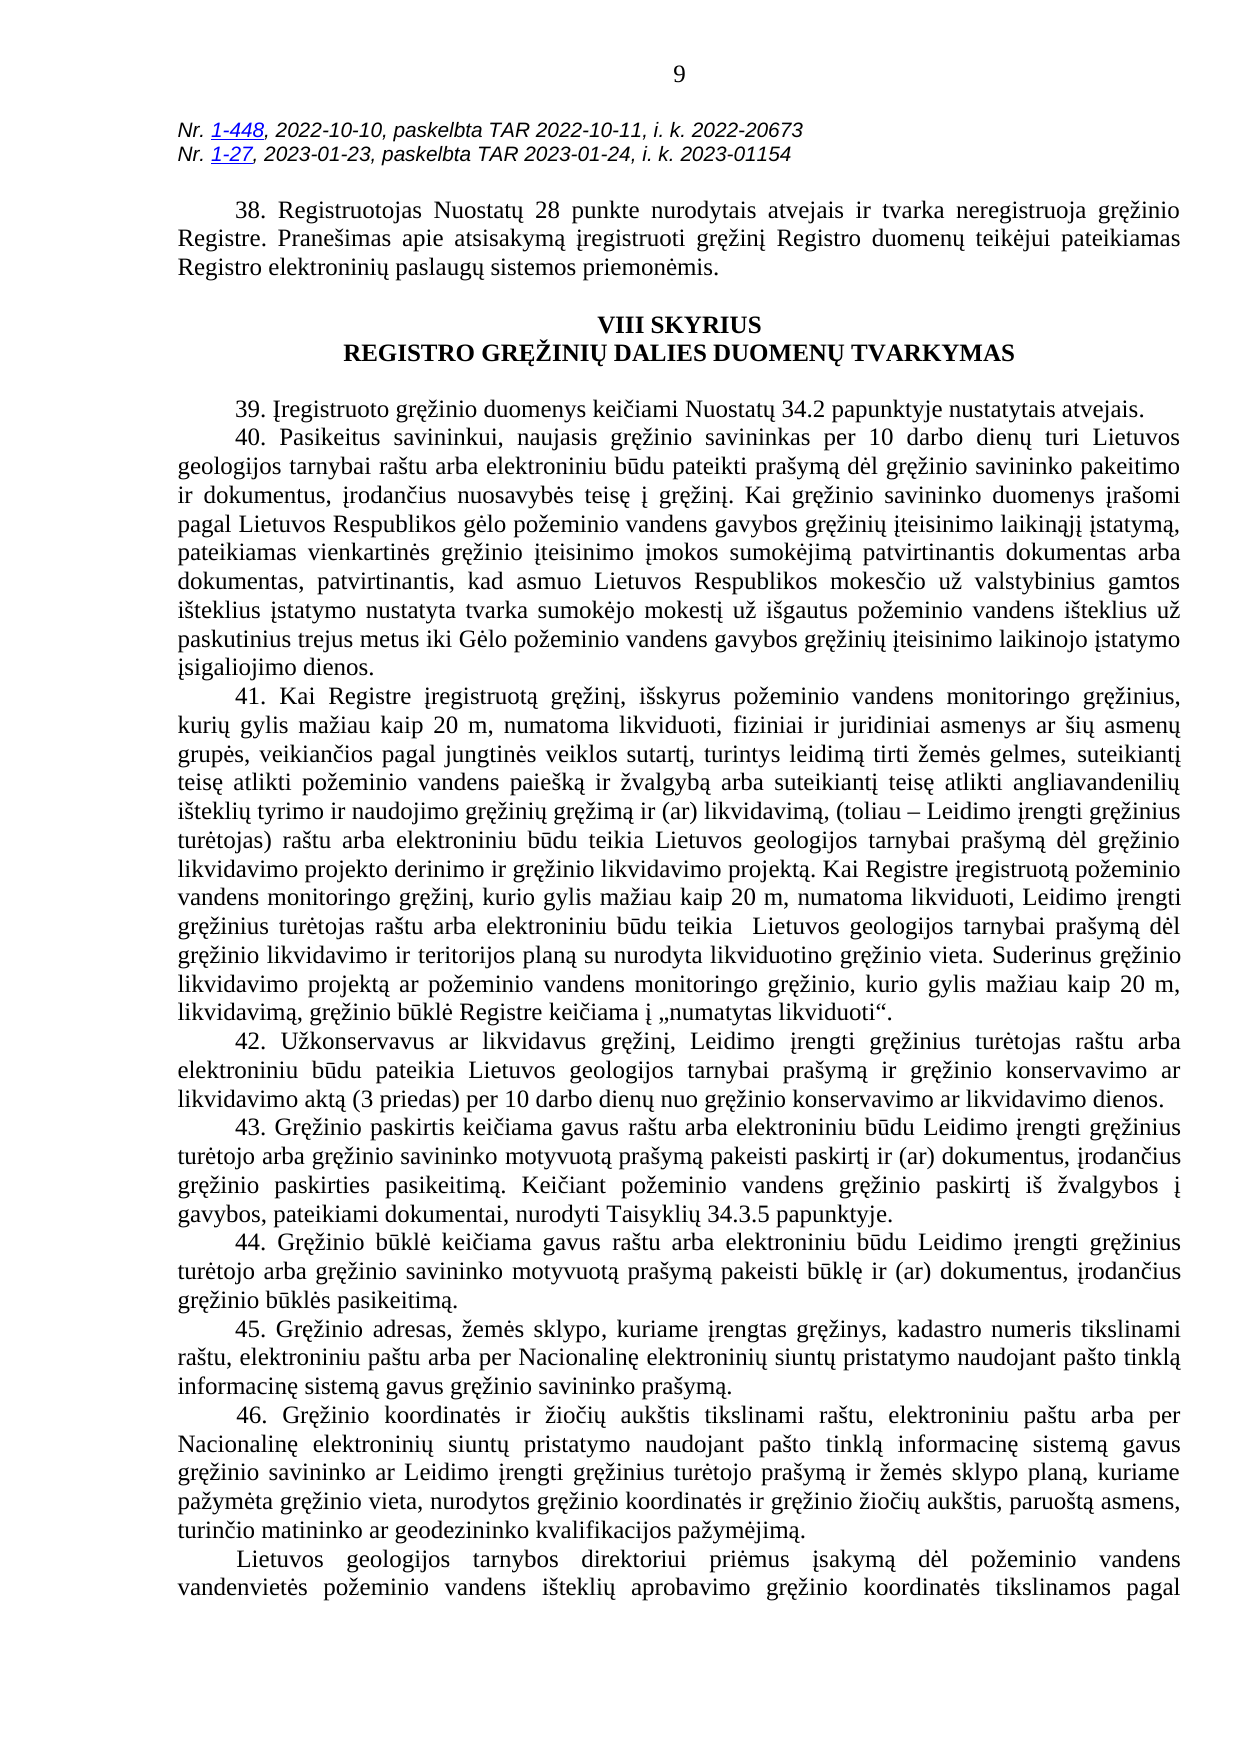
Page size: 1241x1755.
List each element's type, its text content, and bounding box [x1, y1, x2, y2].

text 41. Kai Registre įregistruotą gręžinį, išskyrus požeminio vandens monitoringo gręžinius, kurių gylis mažiau kaip 20 m, numatoma likviduoti, fiziniai ir juridiniai asmenys ar šių asmenų grupės, veikiančios pagal jungtinės veiklos sutartį, turintys leidimą tirti žemės gelmes, suteikiantį teisę atlikti požeminio vandens paiešką ir žvalgybą arba suteikiantį teisę atlikti angliavandenilių išteklių tyrimo ir naudojimo gręžinių gręžimą ir (ar) likvidavimą, (toliau – Leidimo įrengti gręžinius turėtojas) raštu arba elektroniniu būdu teikia Lietuvos geologijos tarnybai prašymą dėl gręžinio likvidavimo projekto derinimo ir gręžinio likvidavimo projektą. Kai Registre įregistruotą požeminio vandens monitoringo gręžinį, kurio gylis mažiau kaip 20 m, numatoma likviduoti, Leidimo įrengti gręžinius turėtojas raštu arba elektroniniu būdu teikia Lietuvos geologijos tarnybai prašymą dėl gręžinio likvidavimo ir teritorijos planą su nurodyta likviduotino gręžinio vieta. Suderinus gręžinio likvidavimo projektą ar požeminio vandens monitoringo gręžinio, kurio gylis mažiau kaip 20 m, likvidavimą, gręžinio būklė Registre keičiama į „numatytas likviduoti“. [177, 681, 1181, 1026]
text 43. Gręžinio paskirtis keičiama gavus raštu arba elektroniniu būdu Leidimo įrengti gręžinius turėtojo arba gręžinio savininko motyvuotą prašymą pakeisti paskirtį ir (ar) dokumentus, įrodančius gręžinio paskirties pasikeitimą. Keičiant požeminio vandens gręžinio paskirtį iš žvalgybos į gavybos, pateikiami dokumentai, nurodyti Taisyklių 34.3.5 papunktyje. [177, 1112, 1181, 1227]
text 39. Įregistruoto gręžinio duomenys keičiami Nuostatų 34.2 papunktyje nustatytais atvejais. [177, 394, 1181, 422]
text 44. Gręžinio būklė keičiama gavus raštu arba elektroniniu būdu Leidimo įrengti gręžinius turėtojo arba gręžinio savininko motyvuotą prašymą pakeisti būklę ir (ar) dokumentus, įrodančius gręžinio būklės pasikeitimą. [177, 1227, 1181, 1314]
text 40. Pasikeitus savininkui, naujasis gręžinio savininkas per 10 darbo dienų turi Lietuvos geologijos tarnybai raštu arba elektroniniu būdu pateikti prašymą dėl gręžinio savininko pakeitimo ir dokumentus, įrodančius nuosavybės teisę į gręžinį. Kai gręžinio savininko duomenys įrašomi pagal Lietuvos Respublikos gėlo požeminio vandens gavybos gręžinių įteisinimo laikinąjį įstatymą, pateikiamas vienkartinės gręžinio įteisinimo įmokos sumokėjimą patvirtinantis dokumentas arba dokumentas, patvirtinantis, kad asmuo Lietuvos Respublikos mokesčio už valstybinius gamtos išteklius įstatymo nustatyta tvarka sumokėjo mokestį už išgautus požeminio vandens išteklius už paskutinius trejus metus iki Gėlo požeminio vandens gavybos gręžinių įteisinimo laikinojo įstatymo įsigaliojimo dienos. [177, 422, 1181, 681]
text 45. Gręžinio adresas, žemės sklypo, kuriame įrengtas gręžinys, kadastro numeris tikslinami raštu, elektroniniu paštu arba per Nacionalinę elektroninių siuntų pristatymo naudojant pašto tinklą informacinę sistemą gavus gręžinio savininko prašymą. [177, 1314, 1181, 1400]
text Nr. 1-27, 2023-01-23, paskelbta TAR 2023-01-24, i. k. 2023-01154 [177, 142, 1181, 166]
text Registro gręžinių dalies duomenų TVARKYMAS [177, 338, 1181, 367]
text Nr. 1-448, 2022-10-10, paskelbta TAR 2022-10-11, i. k. 2022-20673 [177, 118, 1181, 142]
text 38. Registruotojas Nuostatų 28 punkte nurodytais atvejais ir tvarka neregistruoja gręžinio Registre. Pranešimas apie atsisakymą įregistruoti gręžinį Registro duomenų teikėjui pateikiamas Registro elektroninių paslaugų sistemos priemonėmis. [177, 195, 1181, 281]
text Lietuvos geologijos tarnybos direktoriui priėmus įsakymą dėl požeminio vandens vandenvietės požeminio vandens išteklių aprobavimo gręžinio koordinatės tikslinamos pagal [177, 1544, 1181, 1601]
text 46. Gręžinio koordinatės ir žiočių aukštis tikslinami raštu, elektroniniu paštu arba per Nacionalinę elektroninių siuntų pristatymo naudojant pašto tinklą informacinę sistemą gavus gręžinio savininko ar Leidimo įrengti gręžinius turėtojo prašymą ir žemės sklypo planą, kuriame pažymėta gręžinio vieta, nurodytos gręžinio koordinatės ir gręžinio žiočių aukštis, paruoštą asmens, turinčio matininko ar geodezininko kvalifikacijos pažymėjimą. [177, 1400, 1181, 1544]
text 42. Užkonservavus ar likvidavus gręžinį, Leidimo įrengti gręžinius turėtojas raštu arba elektroniniu būdu pateikia Lietuvos geologijos tarnybai prašymą ir gręžinio konservavimo ar likvidavimo aktą (3 priedas) per 10 darbo dienų nuo gręžinio konservavimo ar likvidavimo dienos. [177, 1026, 1181, 1112]
text VIII SKYRIUS [177, 310, 1181, 338]
